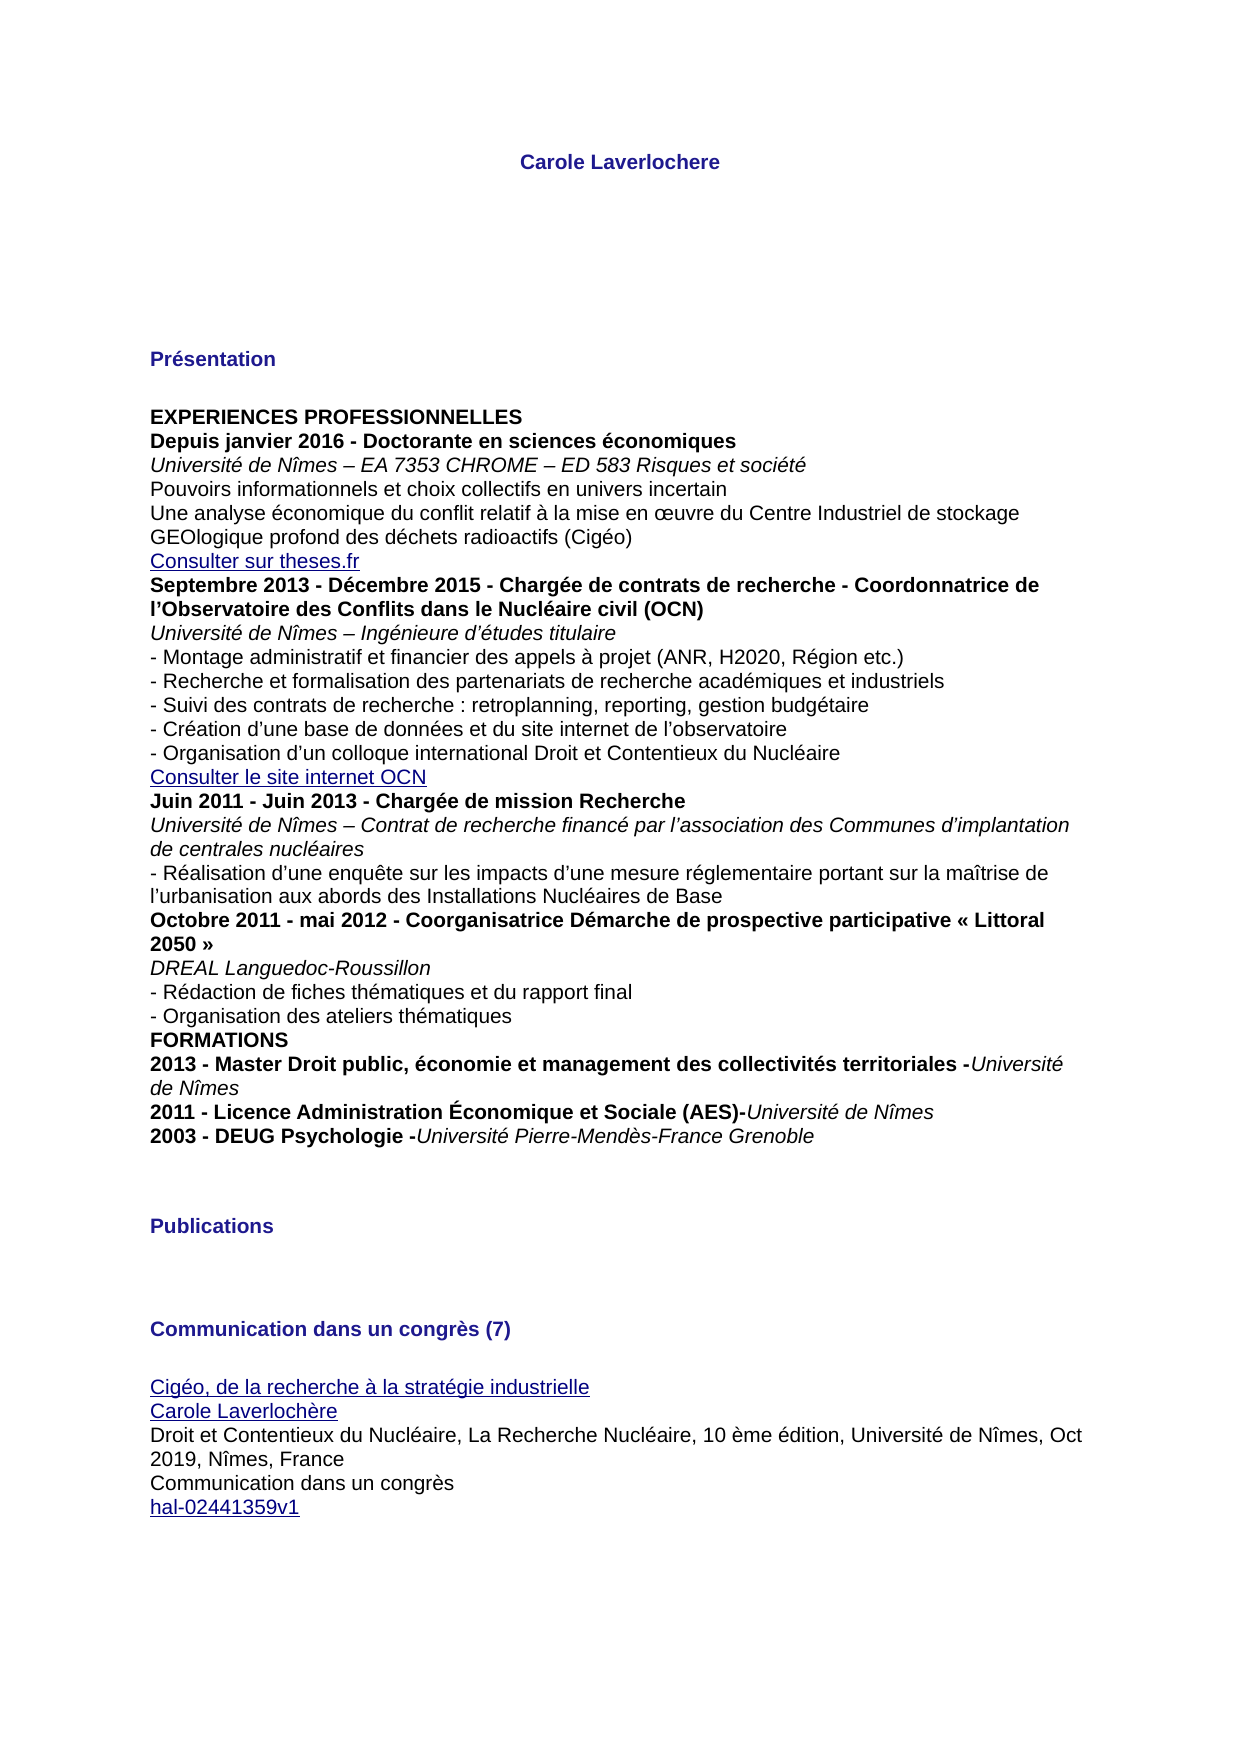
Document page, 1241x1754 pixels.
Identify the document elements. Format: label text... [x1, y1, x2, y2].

text Université de Nîmes – Ingénieure d’études titulaire [150, 621, 1090, 645]
text - Organisation des ateliers thématiques [150, 1004, 1090, 1028]
text FORMATIONS [150, 1028, 1090, 1052]
text - Recherche et formalisation des partenariats de recherche académiques et industriels [150, 669, 1090, 693]
text Consulter le site internet OCN [150, 764, 1090, 788]
text Juin 2011 - Juin 2013 - Chargée de mission Recherche [150, 788, 1090, 812]
text Université de Nîmes – EA 7353 CHROME – ED 583 Risques et société [150, 453, 1090, 477]
text DREAL Languedoc-Roussillon [150, 956, 1090, 980]
text - Réalisation d’une enquête sur les impacts d’une mesure réglementaire portant sur la maîtrise de l’urbanisation aux abords des Installations Nucléaires de Base [150, 860, 1090, 908]
subtitle Carole Laverlochere [150, 150, 1090, 174]
text - Organisation d’un colloque international Droit et Contentieux du Nucléaire [150, 741, 1090, 764]
text 2003 - DEUG Psychologie -Université Pierre-Mendès-France Grenoble [150, 1124, 1090, 1148]
text Une analyse économique du conflit relatif à la mise en œuvre du Centre Industriel de stockage GEOlogique profond des déchets radioactifs (Cigéo) [150, 501, 1090, 549]
text Depuis janvier 2016 - Doctorante en sciences économiques [150, 429, 1090, 453]
subtitle Publications [150, 1213, 1090, 1237]
text - Montage administratif et financier des appels à projet (ANR, H2020, Région etc.) [150, 645, 1090, 669]
text 2013 - Master Droit public, économie et management des collectivités territoriales -Université de Nîmes [150, 1052, 1090, 1100]
text - Suivi des contrats de recherche : retroplanning, reporting, gestion budgétaire [150, 693, 1090, 717]
subtitle Communication dans un congrès (7) [150, 1317, 1090, 1341]
text EXPERIENCES PROFESSIONNELLES [150, 405, 1090, 429]
table_header Cigéo, de la recherche à la stratégie industrielle Carole Laverlochère Droit et Contentieux du Nucléaire, La Recherche Nucléaire, 10 ème édition, Université de Nîmes, Oct 2019, Nîmes, France Communication dans un congrès hal-02441359v1 [150, 1375, 1090, 1519]
text Octobre 2011 - mai 2012 - Coorganisatrice Démarche de prospective participative « Littoral 2050 » [150, 908, 1090, 956]
text - Rédaction de fiches thématiques et du rapport final [150, 980, 1090, 1004]
text Université de Nîmes – Contrat de recherche financé par l’association des Communes d’implantation de centrales nucléaires [150, 812, 1090, 860]
text Pouvoirs informationnels et choix collectifs en univers incertain [150, 477, 1090, 501]
text - Création d’une base de données et du site internet de l’observatoire [150, 717, 1090, 741]
text Consulter sur theses.fr [150, 549, 1090, 573]
text 2011 - Licence Administration Économique et Sociale (AES)-Université de Nîmes [150, 1100, 1090, 1124]
text Septembre 2013 - Décembre 2015 - Chargée de contrats de recherche - Coordonnatrice de l’Observatoire des Conflits dans le Nucléaire civil (OCN) [150, 573, 1090, 621]
subtitle Présentation [150, 347, 1090, 371]
